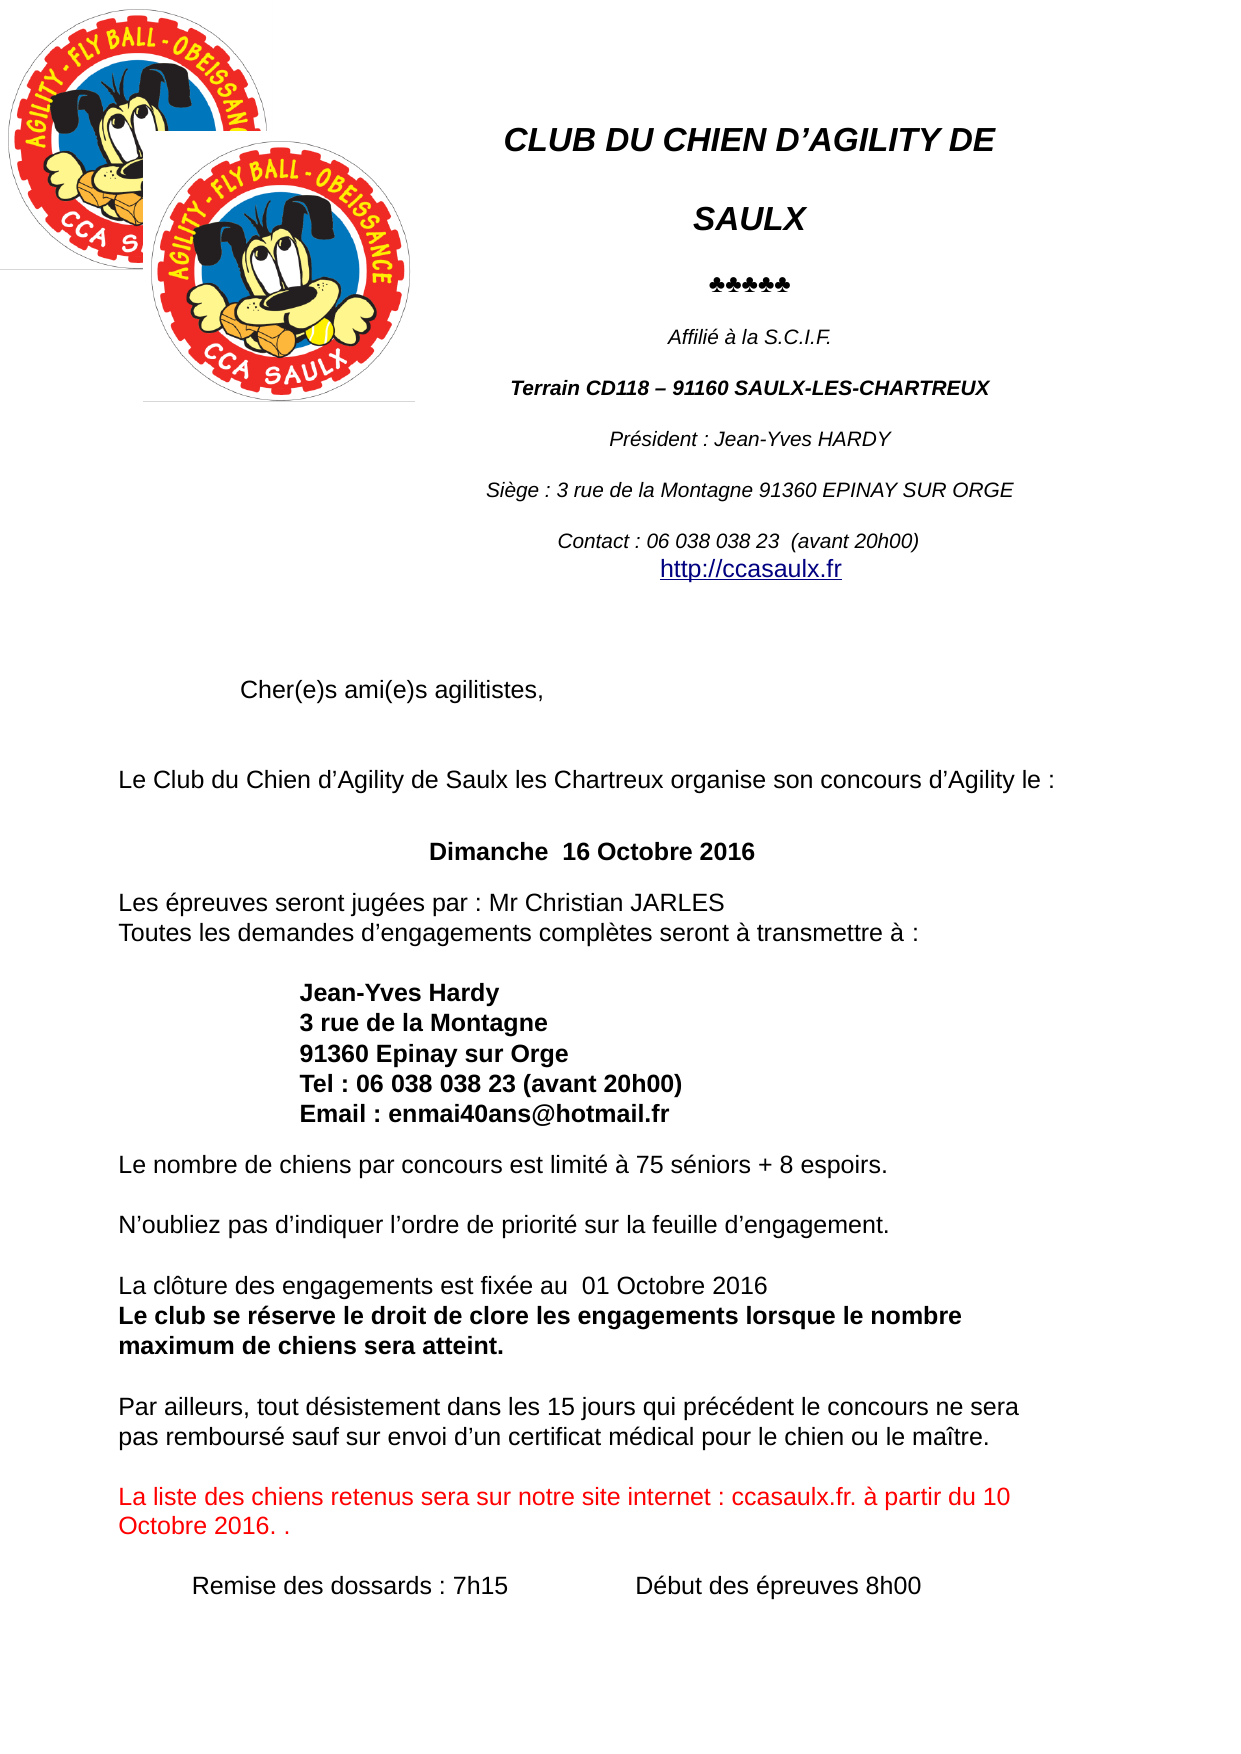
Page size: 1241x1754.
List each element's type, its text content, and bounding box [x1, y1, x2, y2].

picture [0, 0, 416, 404]
text Affilié à la S.C.I.F. [435, 325, 1066, 349]
text ♣♣♣♣♣ [435, 269, 1066, 298]
text Cher(e)s ami(e)s agilitistes, [240, 675, 1066, 703]
text Siège : 3 rue de la Montagne 91360 EPINAY SUR ORGE [435, 478, 1066, 502]
text Remise des dossards : 7h15 Début des épreuves 8h00 [192, 1571, 1066, 1600]
text Le club se réserve le droit de clore les engagements lorsque le nombre [118, 1301, 1066, 1330]
text http://ccasaulx.fr [435, 554, 1066, 583]
text Terrain CD118 – 91160 SAULX-LES-CHARTREUX [435, 376, 1066, 400]
text Le Club du Chien d’Agility de Saulx les Chartreux organise son concours d’Agility le : [118, 765, 1066, 794]
text SAULX [435, 199, 1066, 238]
text Le nombre de chiens par concours est limité à 75 séniors + 8 espoirs. [118, 1150, 1066, 1179]
text pas remboursé sauf sur envoi d’un certificat médical pour le chien ou le maître. [118, 1422, 1066, 1451]
text Toutes les demandes d’engagements complètes seront à transmettre à : [118, 918, 1066, 947]
text Président : Jean-Yves HARDY [435, 427, 1066, 451]
text 91360 Epinay sur Orge [299, 1039, 1066, 1067]
text Les épreuves seront jugées par : Mr Christian JARLES [118, 888, 1066, 916]
text Tel : 06 038 038 23 (avant 20h00) [299, 1069, 1066, 1098]
text 3 rue de la Montagne [299, 1008, 1066, 1037]
text Jean-Yves Hardy [299, 978, 1066, 1007]
text N’oubliez pas d’indiquer l’ordre de priorité sur la feuille d’engagement. [118, 1210, 1066, 1239]
text La clôture des engagements est fixée au 01 Octobre 2016 [118, 1271, 1066, 1299]
text CLUB DU CHIEN D’AGILITY DE [435, 119, 1066, 158]
text Par ailleurs, tout désistement dans les 15 jours qui précédent le concours ne sera [118, 1392, 1066, 1420]
text Email : enmai40ans@hotmail.fr [299, 1099, 1066, 1128]
text maximum de chiens sera atteint. [118, 1331, 1066, 1360]
text Contact : 06 038 038 23 (avant 20h00) [435, 528, 1066, 552]
text La liste des chiens retenus sera sur notre site internet : ccasaulx.fr. à partir du 10 Octobre 2016. . [118, 1482, 1066, 1540]
text Dimanche 16 Octobre 2016 [118, 837, 1066, 866]
